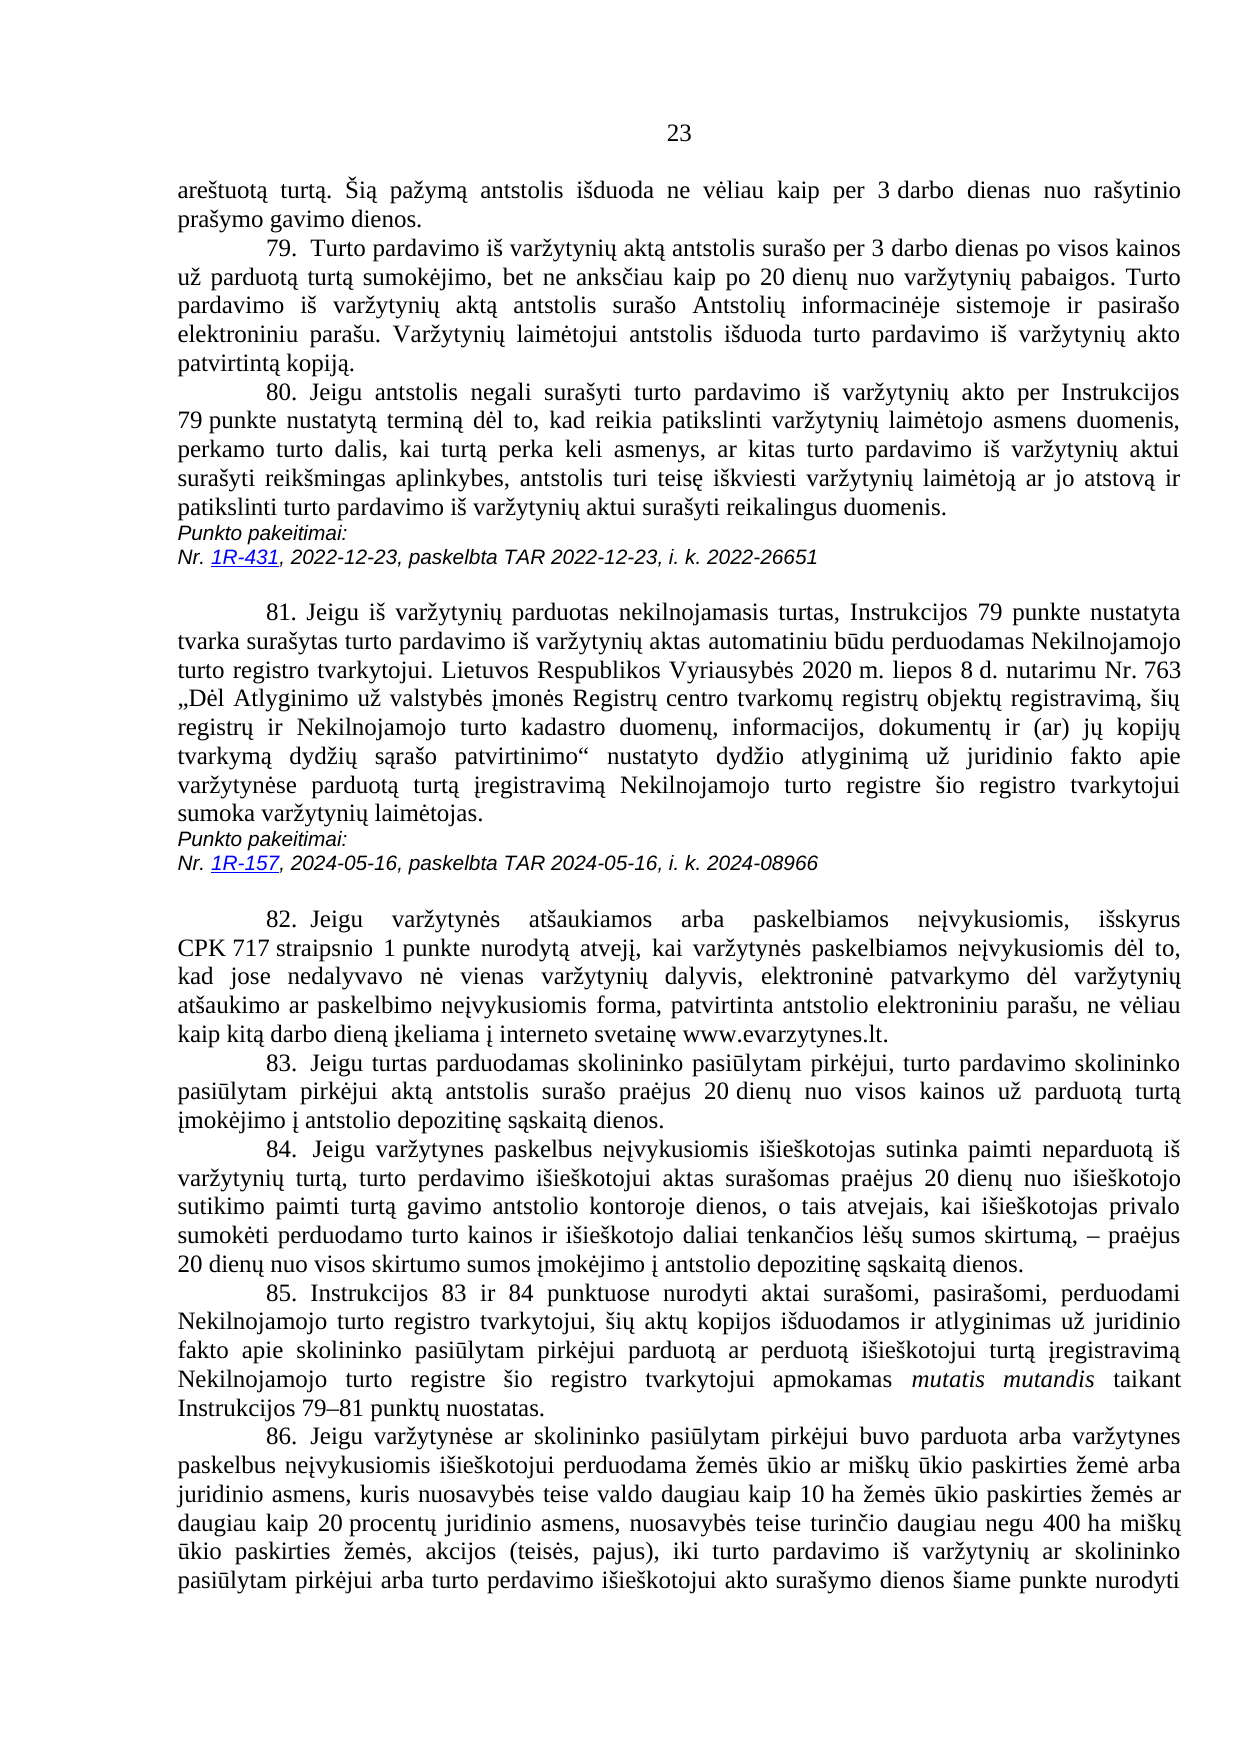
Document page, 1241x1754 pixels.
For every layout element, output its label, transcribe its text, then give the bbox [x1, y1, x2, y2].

text Nr. 1R-157, 2024-05-16, paskelbta TAR 2024-05-16, i. k. 2024-08966 [177, 851, 1181, 875]
text Punkto pakeitimai: [177, 827, 1181, 851]
text 80. Jeigu antstolis negali surašyti turto pardavimo iš varžytynių akto per Instrukcijos 79 punkte nustatytą terminą dėl to, kad reikia patikslinti varžytynių laimėtojo asmens duomenis, perkamo turto dalis, kai turtą perka keli asmenys, ar kitas turto pardavimo iš varžytynių aktui surašyti reikšmingas aplinkybes, antstolis turi teisę iškviesti varžytynių laimėtoją ar jo atstovą ir patikslinti turto pardavimo iš varžytynių aktui surašyti reikalingus duomenis. [177, 377, 1181, 521]
text 83. Jeigu turtas parduodamas skolininko pasiūlytam pirkėjui, turto pardavimo skolininko pasiūlytam pirkėjui aktą antstolis surašo praėjus 20 dienų nuo visos kainos už parduotą turtą įmokėjimo į antstolio depozitinę sąskaitą dienos. [177, 1048, 1181, 1134]
text 84. Jeigu varžytynes paskelbus neįvykusiomis išieškotojas sutinka paimti neparduotą iš varžytynių turtą, turto perdavimo išieškotojui aktas surašomas praėjus 20 dienų nuo išieškotojo sutikimo paimti turtą gavimo antstolio kontoroje dienos, o tais atvejais, kai išieškotojas privalo sumokėti perduodamo turto kainos ir išieškotojo daliai tenkančios lėšų sumos skirtumą, – praėjus 20 dienų nuo visos skirtumo sumos įmokėjimo į antstolio depozitinę sąskaitą dienos. [177, 1134, 1181, 1278]
text areštuotą turtą. Šią pažymą antstolis išduoda ne vėliau kaip per 3 darbo dienas nuo rašytinio prašymo gavimo dienos. [177, 176, 1181, 233]
text 82. Jeigu varžytynės atšaukiamos arba paskelbiamos neįvykusiomis, išskyrus CPK 717 straipsnio 1 punkte nurodytą atvejį, kai varžytynės paskelbiamos neįvykusiomis dėl to, kad jose nedalyvavo nė vienas varžytynių dalyvis, elektroninė patvarkymo dėl varžytynių atšaukimo ar paskelbimo neįvykusiomis forma, patvirtinta antstolio elektroniniu parašu, ne vėliau kaip kitą darbo dieną įkeliama į interneto svetainę www.evarzytynes.lt. [177, 904, 1181, 1048]
text 86. Jeigu varžytynėse ar skolininko pasiūlytam pirkėjui buvo parduota arba varžytynes paskelbus neįvykusiomis išieškotojui perduodama žemės ūkio ar miškų ūkio paskirties žemė arba juridinio asmens, kuris nuosavybės teise valdo daugiau kaip 10 ha žemės ūkio paskirties žemės ar daugiau kaip 20 procentų juridinio asmens, nuosavybės teise turinčio daugiau negu 400 ha miškų ūkio paskirties žemės, akcijos (teisės, pajus), iki turto pardavimo iš varžytynių ar skolininko pasiūlytam pirkėjui arba turto perdavimo išieškotojui akto surašymo dienos šiame punkte nurodyti [177, 1421, 1181, 1594]
text 85. Instrukcijos 83 ir 84 punktuose nurodyti aktai surašomi, pasirašomi, perduodami Nekilnojamojo turto registro tvarkytojui, šių aktų kopijos išduodamos ir atlyginimas už juridinio fakto apie skolininko pasiūlytam pirkėjui parduotą ar perduotą išieškotojui turtą įregistravimą Nekilnojamojo turto registre šio registro tvarkytojui apmokamas mutatis mutandis taikant Instrukcijos 79–81 punktų nuostatas. [177, 1278, 1181, 1421]
text 79. Turto pardavimo iš varžytynių aktą antstolis surašo per 3 darbo dienas po visos kainos už parduotą turtą sumokėjimo, bet ne anksčiau kaip po 20 dienų nuo varžytynių pabaigos. Turto pardavimo iš varžytynių aktą antstolis surašo Antstolių informacinėje sistemoje ir pasirašo elektroniniu parašu. Varžytynių laimėtojui antstolis išduoda turto pardavimo iš varžytynių akto patvirtintą kopiją. [177, 233, 1181, 377]
text Nr. 1R-431, 2022-12-23, paskelbta TAR 2022-12-23, i. k. 2022-26651 [177, 544, 1181, 568]
text 81. Jeigu iš varžytynių parduotas nekilnojamasis turtas, Instrukcijos 79 punkte nustatyta tvarka surašytas turto pardavimo iš varžytynių aktas automatiniu būdu perduodamas Nekilnojamojo turto registro tvarkytojui. Lietuvos Respublikos Vyriausybės 2020 m. liepos 8 d. nutarimu Nr. 763 „Dėl Atlyginimo už valstybės įmonės Registrų centro tvarkomų registrų objektų registravimą, šių registrų ir Nekilnojamojo turto kadastro duomenų, informacijos, dokumentų ir (ar) jų kopijų tvarkymą dydžių sąrašo patvirtinimo“ nustatyto dydžio atlyginimą už juridinio fakto apie varžytynėse parduotą turtą įregistravimą Nekilnojamojo turto registre šio registro tvarkytojui sumoka varžytynių laimėtojas. [177, 597, 1181, 827]
text Punkto pakeitimai: [177, 521, 1181, 544]
